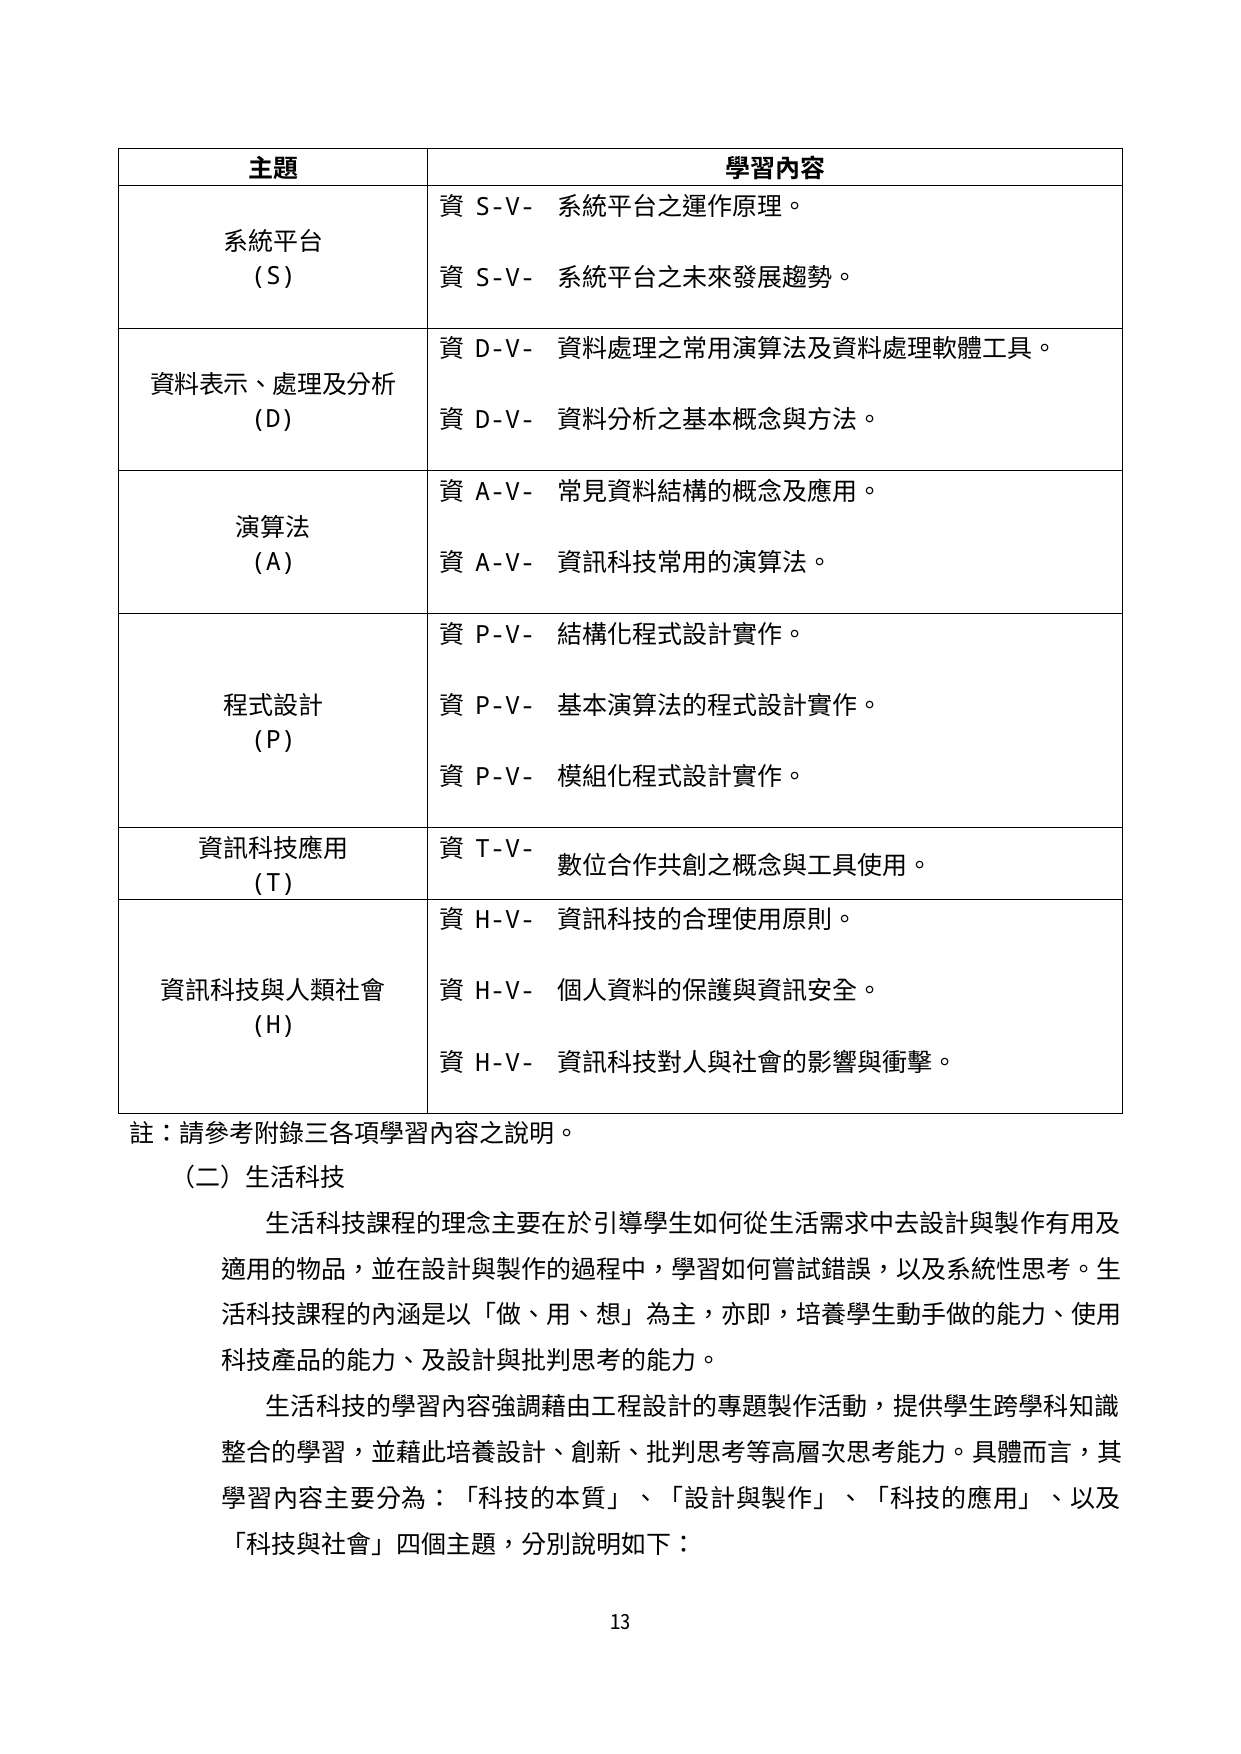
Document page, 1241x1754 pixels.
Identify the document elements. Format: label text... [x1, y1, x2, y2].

table_cell 演算法 (A) [119, 471, 427, 613]
table_cell 資T-V-1 [428, 828, 546, 898]
table_cell 資訊科技應用 (T) [119, 828, 427, 898]
table_cell 基本演算法的程式設計實作。 [546, 684, 1122, 756]
table_header 主題 [119, 149, 427, 185]
table_cell 資A-V-1 [428, 471, 546, 542]
table_cell 資P-V-3 [428, 756, 546, 827]
table_cell 資H-V-2 [428, 970, 546, 1041]
table_cell 常見資料結構的概念及應用。 [546, 471, 1122, 542]
table_cell 個人資料的保護與資訊安全。 [546, 970, 1122, 1041]
text 生活科技的學習內容強調藉由工程設計的專題製作活動，提供學生跨學科知識整合的學習，並藉此培養設計、創新、批判思考等高層次思考能力。具體而言，其學習內容主要分為：「科技的本質」、「設計與製作」、「科技的應用」、以及「科技與社會」四個主題，分別說明如下： [221, 1379, 1122, 1562]
table_cell 資P-V-1 [428, 614, 546, 684]
table_cell 註：請參考附錄三各項學習內容之說明。 [118, 1114, 1122, 1150]
table_cell 程式設計 (P) [119, 614, 427, 827]
table_cell 模組化程式設計實作。 [546, 756, 1122, 827]
table_cell 資訊科技與人類社會 (H) [119, 900, 427, 1112]
table_cell 結構化程式設計實作。 [546, 614, 1122, 684]
text 生活科技課程的理念主要在於引導學生如何從生活需求中去設計與製作有用及適用的物品，並在設計與製作的過程中，學習如何嘗試錯誤，以及系統性思考。生活科技課程的內涵是以「做、用、想」為主，亦即，培養學生動手做的能力、使用科技產品的能力、及設計與批判思考的能力。 [221, 1196, 1122, 1379]
table_cell 資訊科技常用的演算法。 [546, 542, 1122, 613]
table_cell 資料分析之基本概念與方法。 [546, 399, 1122, 470]
table_cell 資H-V-1 [428, 900, 546, 970]
table_cell 資訊科技對人與社會的影響與衝擊。 [546, 1041, 1122, 1112]
table_cell 資S-V-1 [428, 186, 546, 256]
table_cell 系統平台 (S) [119, 186, 427, 328]
table_cell 資D-V-1 [428, 329, 546, 399]
table_header 學習內容 [428, 149, 1122, 185]
table_cell 資S-V-2 [428, 256, 546, 328]
table_cell 系統平台之未來發展趨勢。 [546, 256, 1122, 328]
table_cell 資料表示、處理及分析 (D) [119, 329, 427, 470]
table_cell 數位合作共創之概念與工具使用。 [546, 828, 1122, 898]
table_cell 資H-V-3 [428, 1041, 546, 1112]
table_cell 資P-V-2 [428, 684, 546, 756]
text （二）生活科技 [121, 1150, 1122, 1196]
table_cell 資料處理之常用演算法及資料處理軟體工具。 [546, 329, 1122, 399]
table_cell 資訊科技的合理使用原則。 [546, 900, 1122, 970]
table_cell 資A-V-2 [428, 542, 546, 613]
table_cell 系統平台之運作原理。 [546, 186, 1122, 256]
table_cell 資D-V-2 [428, 399, 546, 470]
